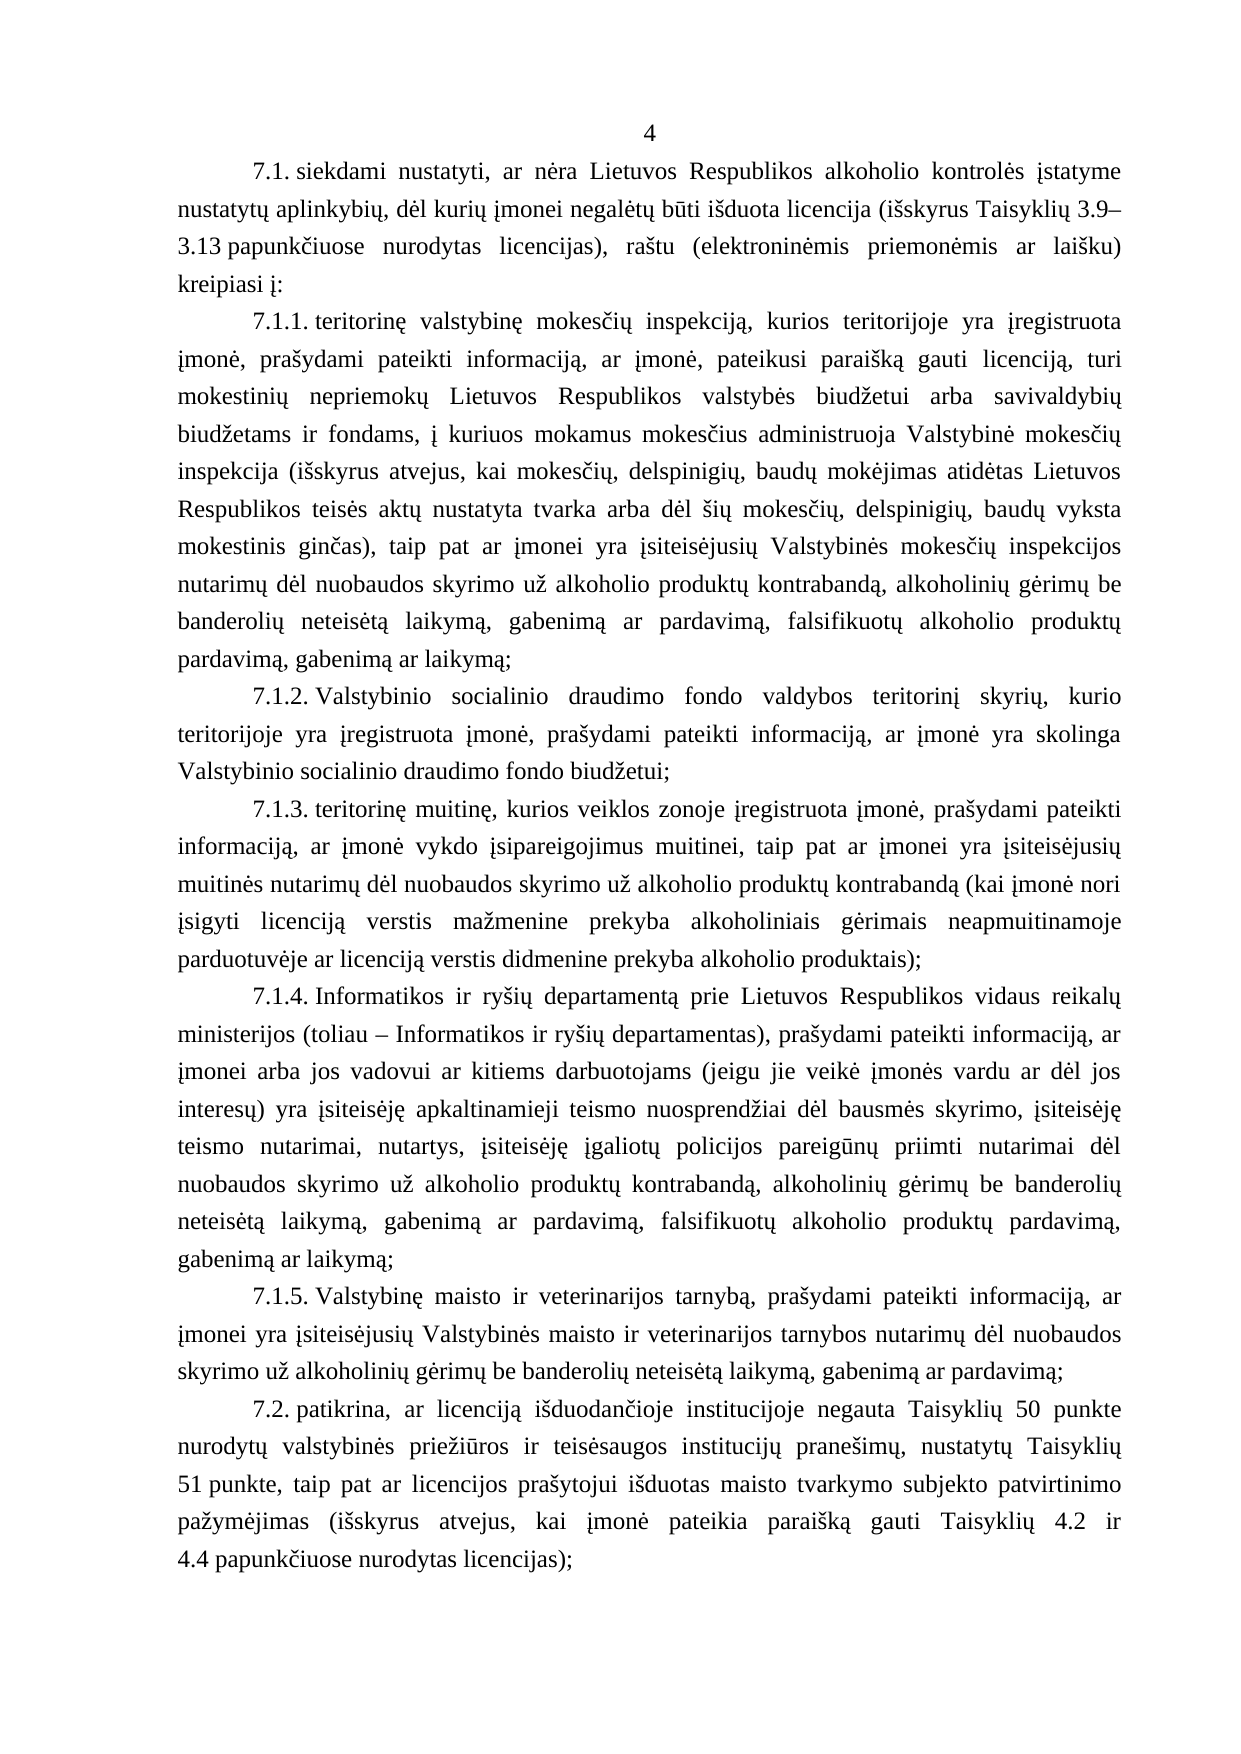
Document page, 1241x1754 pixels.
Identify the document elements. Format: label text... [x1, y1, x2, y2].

text 7.1. siekdami nustatyti, ar nėra Lietuvos Respublikos alkoholio kontrolės įstatyme nustatytų aplinkybių, dėl kurių įmonei negalėtų būti išduota licencija (išskyrus Taisyklių 3.9–3.13 papunkčiuose nurodytas licencijas), raštu (elektroninėmis priemonėmis ar laišku) kreipiasi į: [177, 148, 1122, 298]
text 7.2. patikrina, ar licenciją išduodančioje institucijoje negauta Taisyklių 50 punkte nurodytų valstybinės priežiūros ir teisėsaugos institucijų pranešimų, nustatytų Taisyklių 51 punkte, taip pat ar licencijos prašytojui išduotas maisto tvarkymo subjekto patvirtinimo pažymėjimas (išskyrus atvejus, kai įmonė pateikia paraišką gauti Taisyklių 4.2 ir 4.4 papunkčiuose nurodytas licencijas); [177, 1385, 1122, 1573]
text 7.1.2. Valstybinio socialinio draudimo fondo valdybos teritorinį skyrių, kurio teritorijoje yra įregistruota įmonė, prašydami pateikti informaciją, ar įmonė yra skolinga Valstybinio socialinio draudimo fondo biudžetui; [177, 673, 1122, 785]
text 7.1.5. Valstybinę maisto ir veterinarijos tarnybą, prašydami pateikti informaciją, ar įmonei yra įsiteisėjusių Valstybinės maisto ir veterinarijos tarnybos nutarimų dėl nuobaudos skyrimo už alkoholinių gėrimų be banderolių neteisėtą laikymą, gabenimą ar pardavimą; [177, 1273, 1122, 1385]
text 7.1.4. Informatikos ir ryšių departamentą prie Lietuvos Respublikos vidaus reikalų ministerijos (toliau – Informatikos ir ryšių departamentas), prašydami pateikti informaciją, ar įmonei arba jos vadovui ar kitiems darbuotojams (jeigu jie veikė įmonės vardu ar dėl jos interesų) yra įsiteisėję apkaltinamieji teismo nuosprendžiai dėl bausmės skyrimo, įsiteisėję teismo nutarimai, nutartys, įsiteisėję įgaliotų policijos pareigūnų priimti nutarimai dėl nuobaudos skyrimo už alkoholio produktų kontrabandą, alkoholinių gėrimų be banderolių neteisėtą laikymą, gabenimą ar pardavimą, falsifikuotų alkoholio produktų pardavimą, gabenimą ar laikymą; [177, 973, 1122, 1273]
text 7.1.3. teritorinę muitinę, kurios veiklos zonoje įregistruota įmonė, prašydami pateikti informaciją, ar įmonė vykdo įsipareigojimus muitinei, taip pat ar įmonei yra įsiteisėjusių muitinės nutarimų dėl nuobaudos skyrimo už alkoholio produktų kontrabandą (kai įmonė nori įsigyti licenciją verstis mažmenine prekyba alkoholiniais gėrimais neapmuitinamoje parduotuvėje ar licenciją verstis didmenine prekyba alkoholio produktais); [177, 785, 1122, 973]
text 7.1.1. teritorinę valstybinę mokesčių inspekciją, kurios teritorijoje yra įregistruota įmonė, prašydami pateikti informaciją, ar įmonė, pateikusi paraišką gauti licenciją, turi mokestinių nepriemokų Lietuvos Respublikos valstybės biudžetui arba savivaldybių biudžetams ir fondams, į kuriuos mokamus mokesčius administruoja Valstybinė mokesčių inspekcija (išskyrus atvejus, kai mokesčių, delspinigių, baudų mokėjimas atidėtas Lietuvos Respublikos teisės aktų nustatyta tvarka arba dėl šių mokesčių, delspinigių, baudų vyksta mokestinis ginčas), taip pat ar įmonei yra įsiteisėjusių Valstybinės mokesčių inspekcijos nutarimų dėl nuobaudos skyrimo už alkoholio produktų kontrabandą, alkoholinių gėrimų be banderolių neteisėtą laikymą, gabenimą ar pardavimą, falsifikuotų alkoholio produktų pardavimą, gabenimą ar laikymą; [177, 298, 1122, 673]
